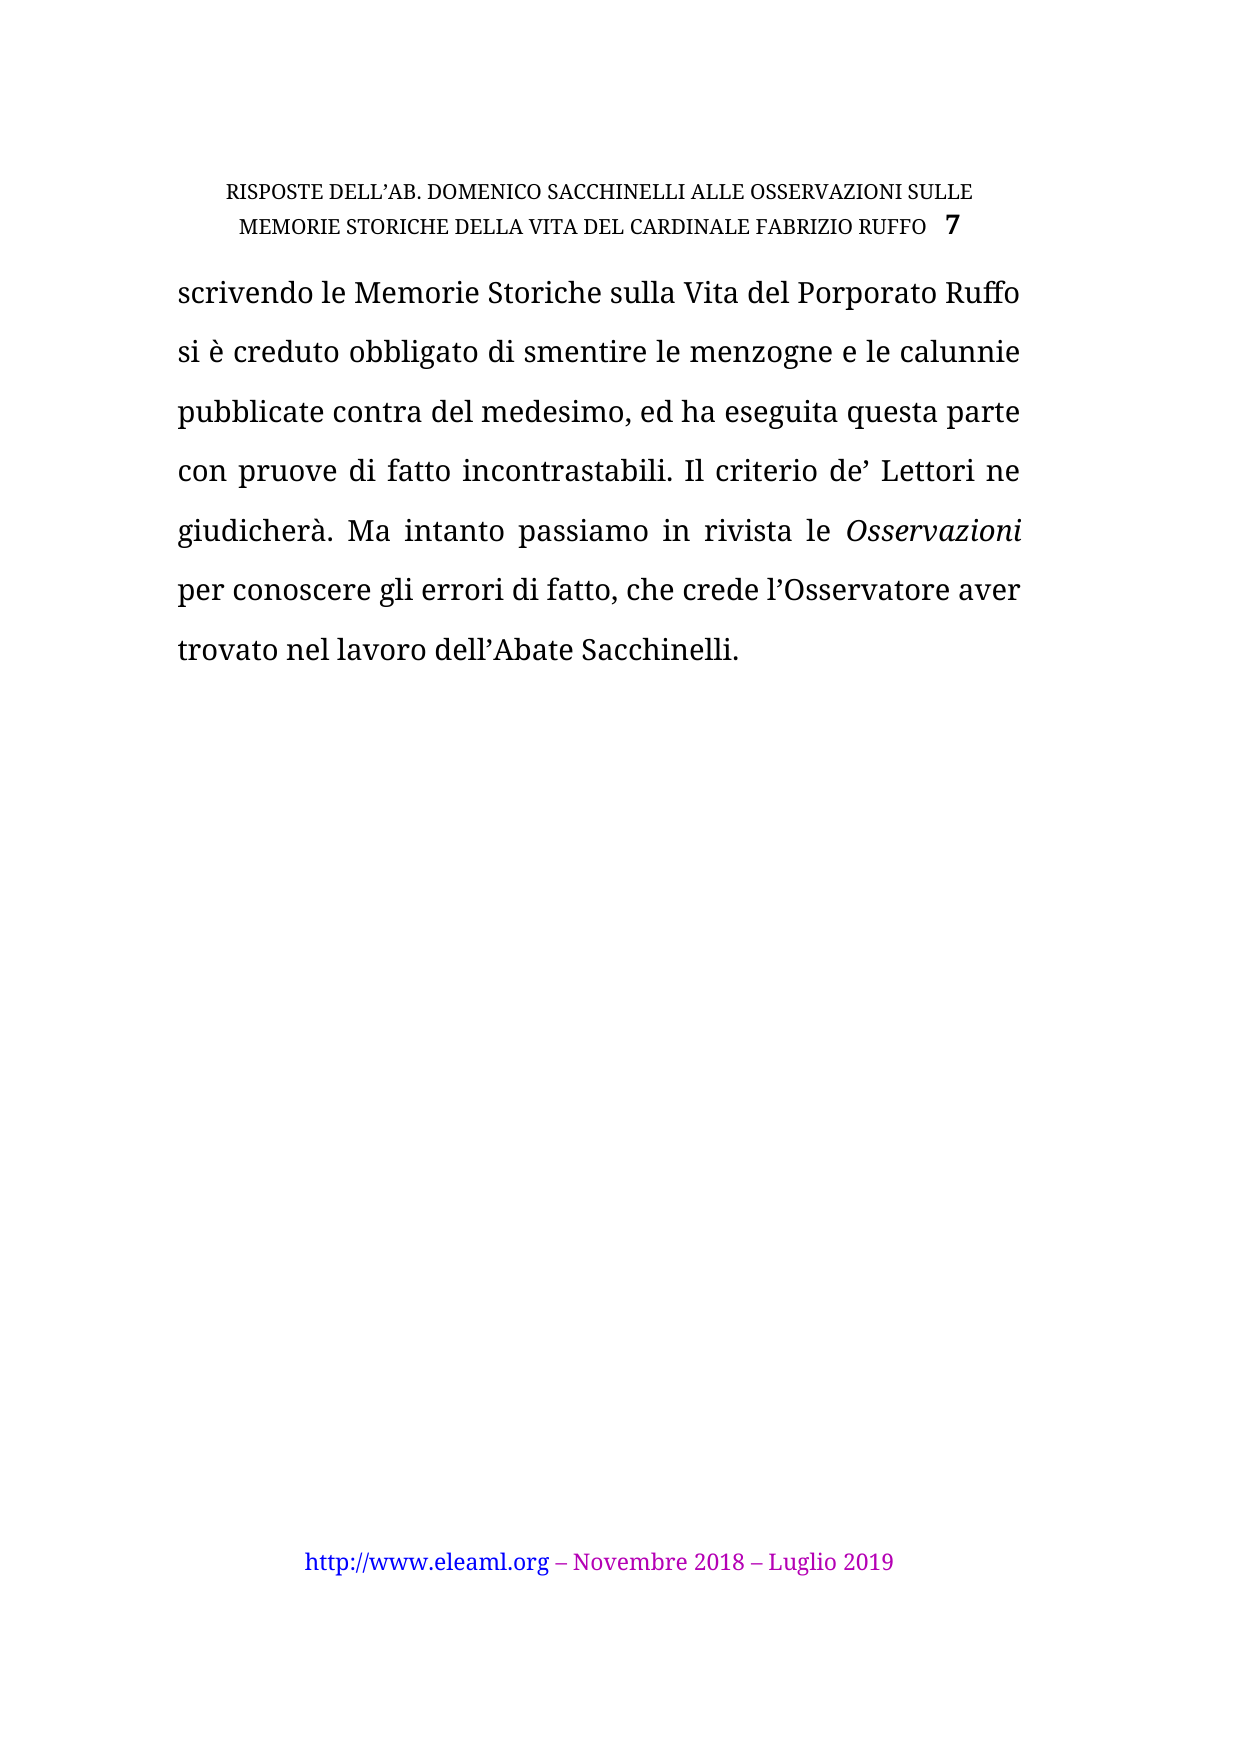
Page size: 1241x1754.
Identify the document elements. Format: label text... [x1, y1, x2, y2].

text scrivendo le Memorie Storiche sulla Vita del Porporato Ruffo si è creduto obbligato di smentire le menzogne e le calunnie pubblicate contra del medesimo, ed ha eseguita questa parte con pruove di fatto incontrastabili. Il criterio de’ Lettori ne giudicherà. Ma intanto passiamo in rivista le Osservazioni per conoscere gli errori di fatto, che crede l’Osservatore aver trovato nel lavoro dell’Abate Sacchinelli. [177, 272, 1022, 668]
